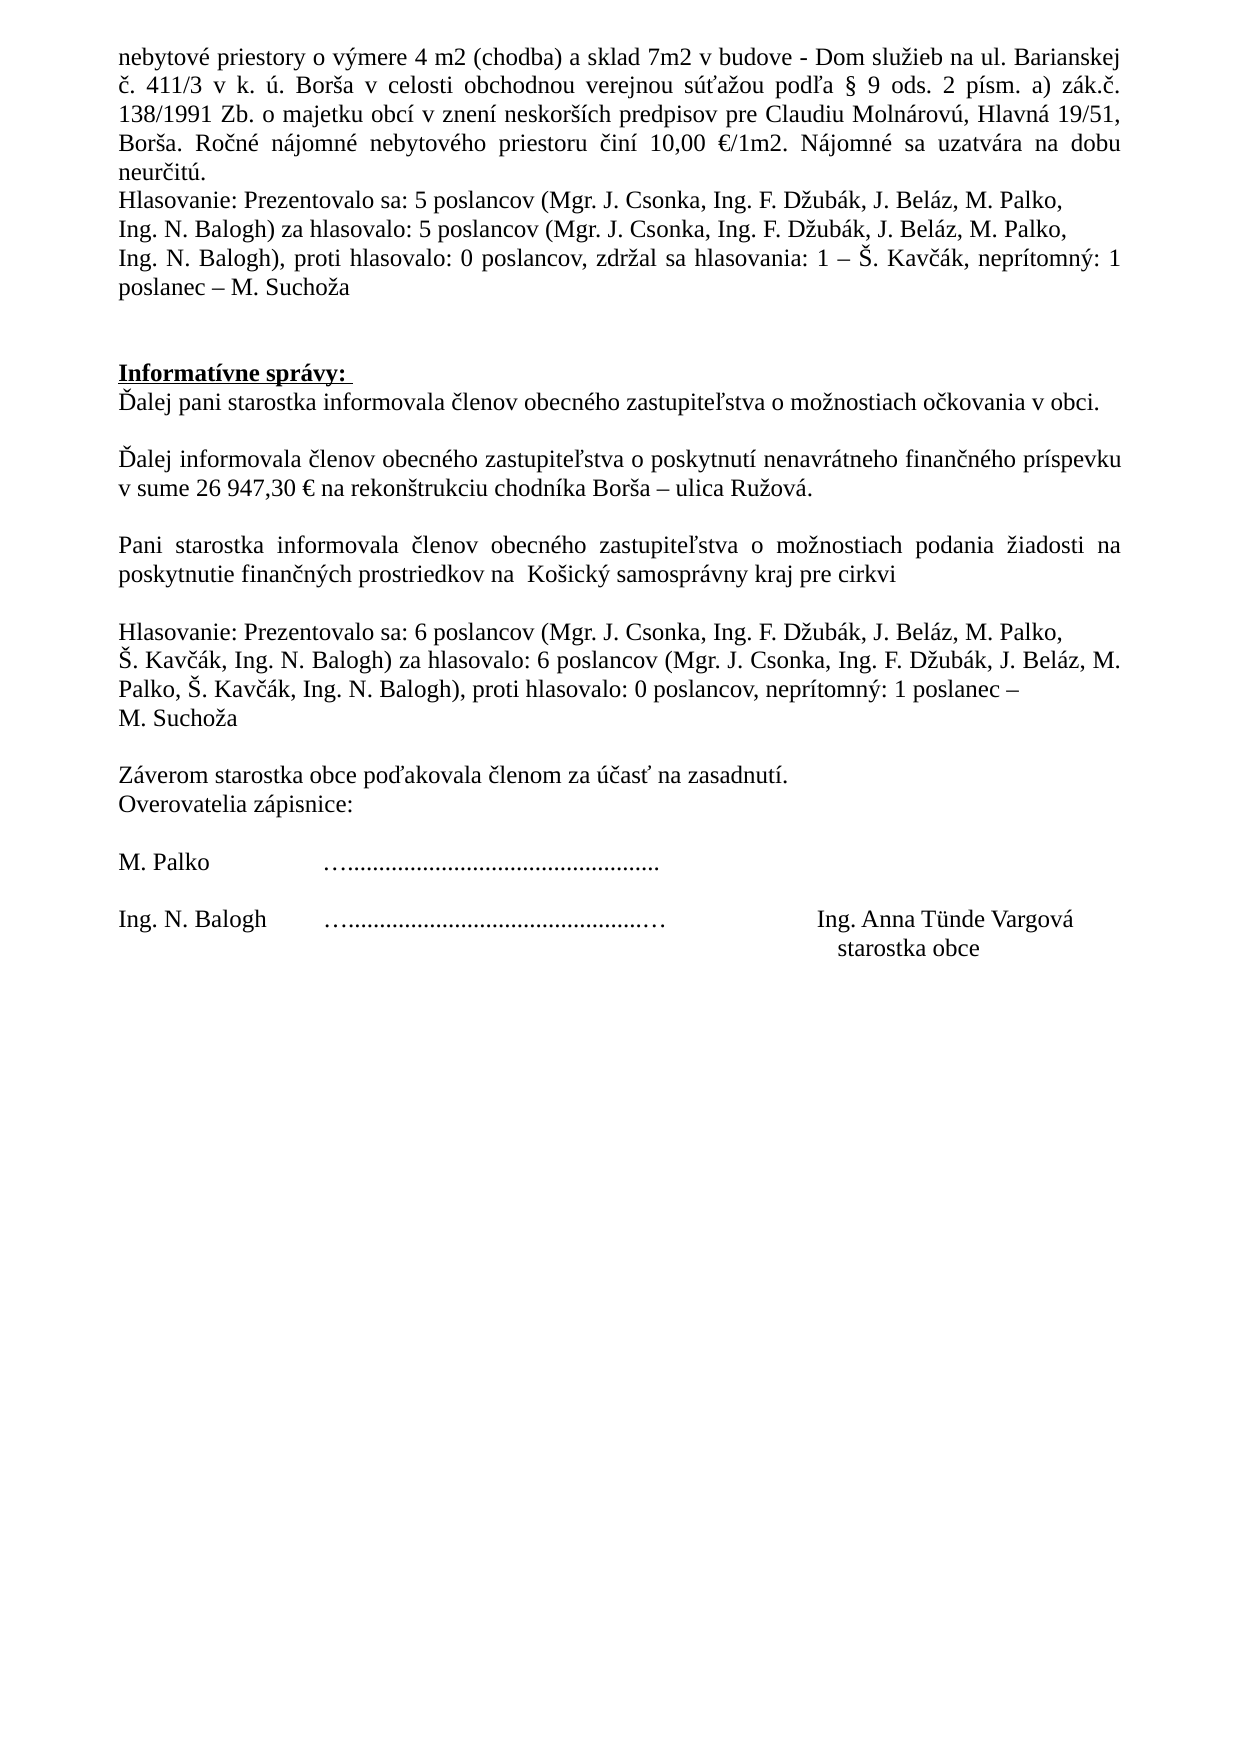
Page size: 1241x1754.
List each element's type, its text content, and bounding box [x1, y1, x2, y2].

text Informatívne správy: [118, 358, 1122, 387]
text Overovatelia zápisnice: [118, 789, 1122, 818]
text Ing. N. Balogh …...............................................… Ing. Anna Tünde Vargová [118, 904, 1122, 933]
text Ďalej pani starostka informovala členov obecného zastupiteľstva o možnostiach očkovania v obci. [118, 387, 1122, 415]
text starostka obce [644, 933, 1122, 962]
text Záverom starostka obce poďakovala členom za účasť na zasadnutí. [118, 760, 1122, 789]
text Hlasovanie: Prezentovalo sa: 5 poslancov (Mgr. J. Csonka, Ing. F. Džubák, J. Beláz, M. Palko, [118, 185, 1122, 214]
text Ing. N. Balogh), proti hlasovalo: 0 poslancov, zdržal sa hlasovania: 1 – Š. Kavčák, neprítomný: 1 poslanec – M. Suchoža [118, 243, 1122, 300]
text Š. Kavčák, Ing. N. Balogh) za hlasovalo: 6 poslancov (Mgr. J. Csonka, Ing. F. Džubák, J. Beláz, M. Palko, Š. Kavčák, Ing. N. Balogh), proti hlasovalo: 0 poslancov, neprítomný: 1 poslanec – [118, 645, 1122, 703]
text Ďalej informovala členov obecného zastupiteľstva o poskytnutí nenavrátneho finančného príspevku v sume 26 947,30 € na rekonštrukciu chodníka Borša – ulica Ružová. [118, 444, 1122, 502]
text M. Palko ….................................................. [118, 847, 1122, 875]
text nebytové priestory o výmere 4 m2 (chodba) a sklad 7m2 v budove - Dom služieb na ul. Barianskej č. 411/3 v k. ú. Borša v celosti obchodnou verejnou súťažou podľa § 9 ods. 2 písm. a) zák.č. 138/1991 Zb. o majetku obcí v znení neskorších predpisov pre Claudiu Molnárovú, Hlavná 19/51, Borša. Ročné nájomné nebytového priestoru činí 10,00 €/1m2. Nájomné sa uzatvára na dobu neurčitú. [118, 42, 1122, 185]
text Ing. N. Balogh) za hlasovalo: 5 poslancov (Mgr. J. Csonka, Ing. F. Džubák, J. Beláz, M. Palko, [118, 214, 1122, 243]
text M. Suchoža [118, 703, 1122, 732]
text Hlasovanie: Prezentovalo sa: 6 poslancov (Mgr. J. Csonka, Ing. F. Džubák, J. Beláz, M. Palko, [118, 617, 1122, 645]
text Pani starostka informovala členov obecného zastupiteľstva o možnostiach podania žiadosti na poskytnutie finančných prostriedkov na Košický samosprávny kraj pre cirkvi [118, 530, 1122, 588]
